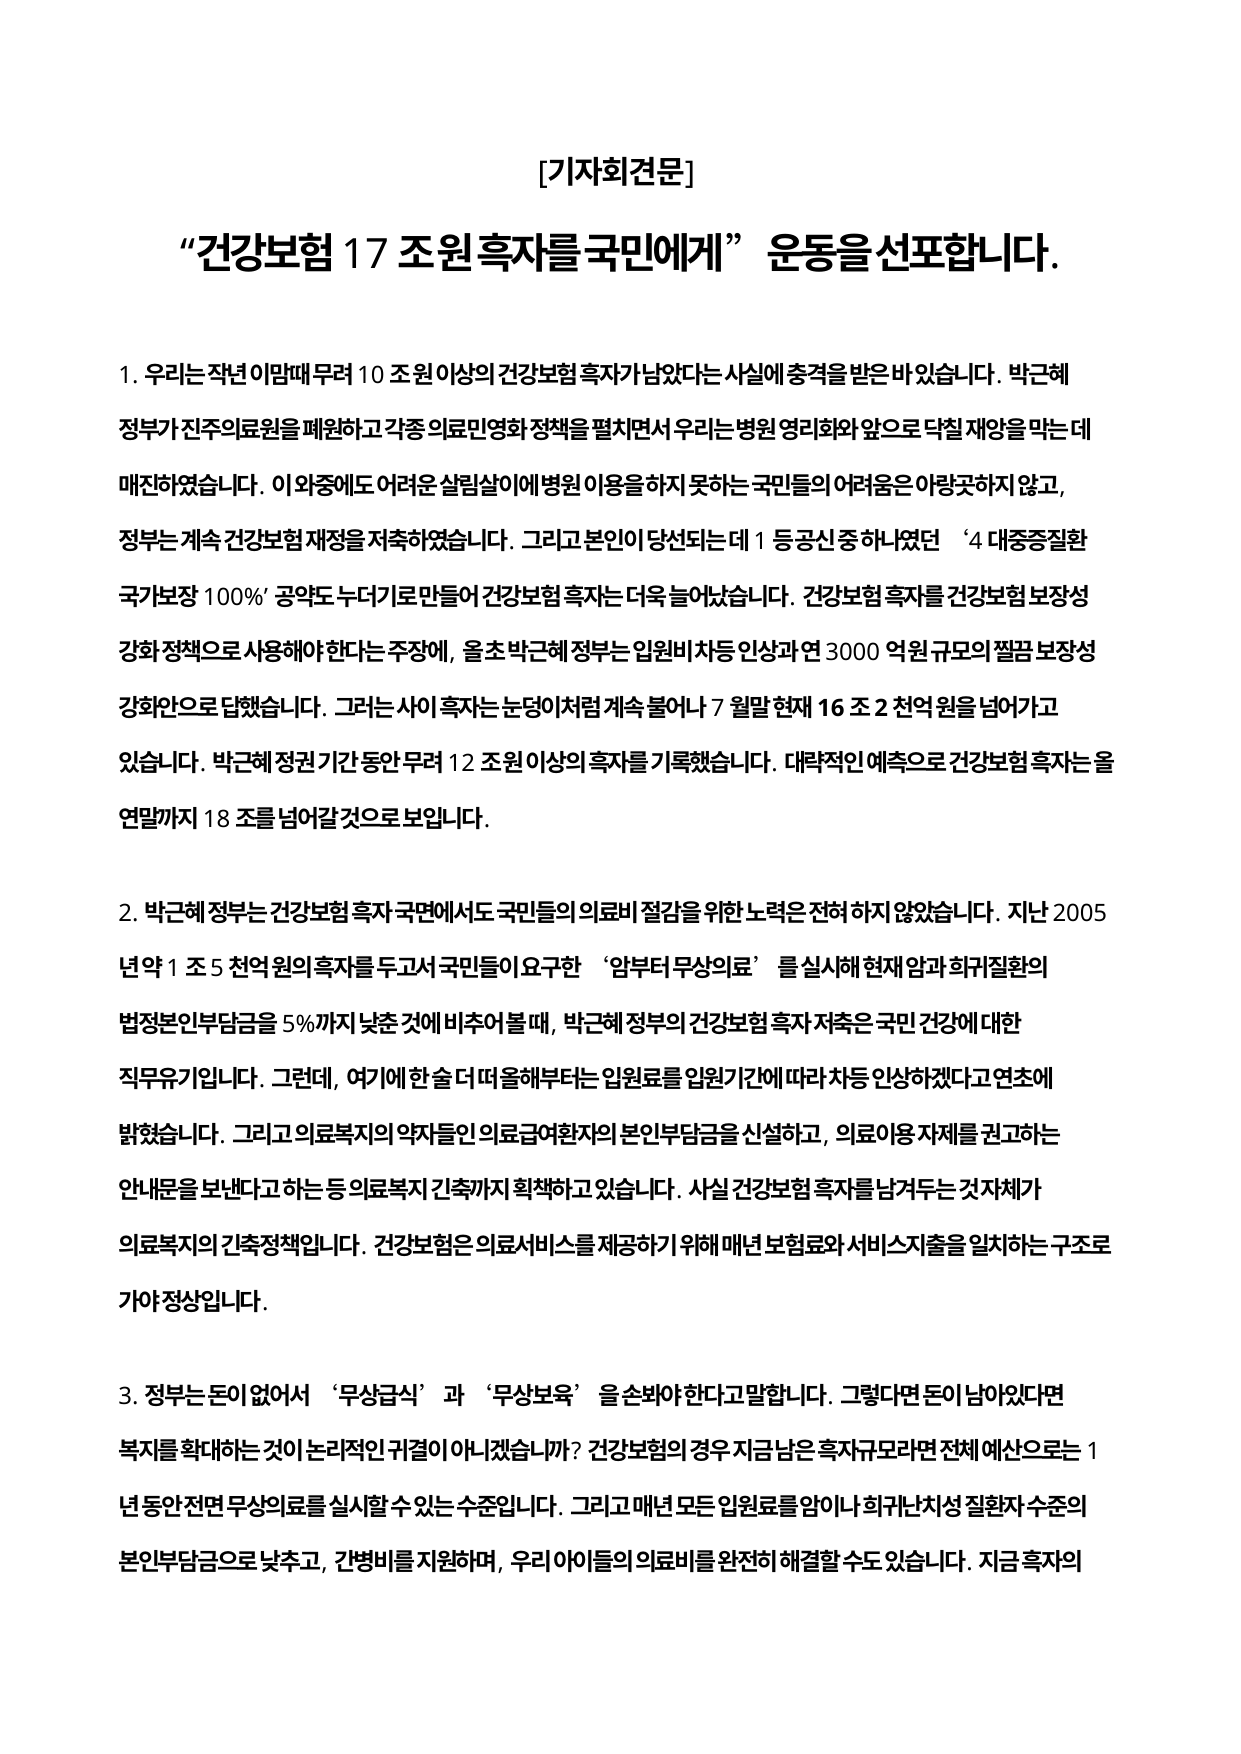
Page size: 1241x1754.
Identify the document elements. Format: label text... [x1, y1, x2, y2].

text 2. 박근혜 정부는 건강보험 흑자 국면에서도 국민들의 의료비 절감을 위한 노력은 전혀 하지 않았습니다. 지난 2005년 약 1조 5천억 원의 흑자를 두고서 국민들이 요구한 ‘암부터 무상의료’를 실시해 현재 암과 희귀질환의 법정본인부담금을 5%까지 낮춘 것에 비추어 볼 때, 박근혜 정부의 건강보험 흑자 저축은 국민 건강에 대한 직무유기입니다. 그런데, 여기에 한 술 더 떠 올해부터는 입원료를 입원기간에 따라 차등 인상하겠다고 연초에 밝혔습니다. 그리고 의료복지의 약자들인 의료급여환자의 본인부담금을 신설하고, 의료이용 자제를 권고하는 안내문을 보낸다고 하는 등 의료복지 긴축까지 획책하고 있습니다. 사실 건강보험 흑자를 남겨두는 것 자체가 의료복지의 긴축정책입니다. 건강보험은 의료서비스를 제공하기 위해 매년 보험료와 서비스지출을 일치하는 구조로 가야 정상입니다. [118, 893, 1122, 1317]
text 3. 정부는 돈이 없어서 ‘무상급식’과 ‘무상보육’을 손봐야 한다고 말합니다. 그렇다면 돈이 남아있다면 복지를 확대하는 것이 논리적인 귀결이 아니겠습니까? 건강보험의 경우 지금 남은 흑자규모라면 전체 예산으로는 1년 동안 전면 무상의료를 실시할 수 있는 수준입니다. 그리고 매년 모든 입원료를 암이나 희귀난치성 질환자 수준의 본인부담금으로 낮추고, 간병비를 지원하며, 우리 아이들의 의료비를 완전히 해결할 수도 있습니다. 지금 흑자의 [118, 1376, 1122, 1578]
text [기자회견문] [118, 148, 1122, 193]
text 1. 우리는 작년 이맘때 무려 10조 원 이상의 건강보험 흑자가 남았다는 사실에 충격을 받은 바 있습니다. 박근혜 정부가 진주의료원을 폐원하고 각종 의료민영화 정책을 펼치면서 우리는 병원 영리화와 앞으로 닥칠 재앙을 막는 데 매진하였습니다. 이 와중에도 어려운 살림살이에 병원 이용을 하지 못하는 국민들의 어려움은 아랑곳하지 않고, 정부는 계속 건강보험 재정을 저축하였습니다. 그리고 본인이 당선되는 데 1등 공신 중 하나였던 ‘4대중증질환 국가보장 100%’ 공약도 누더기로 만들어 건강보험 흑자는 더욱 늘어났습니다. 건강보험 흑자를 건강보험 보장성 강화 정책으로 사용해야 한다는 주장에, 올 초 박근혜 정부는 입원비 차등 인상과 연 3000억 원 규모의 찔끔 보장성 강화안으로 답했습니다. 그러는 사이 흑자는 눈덩이처럼 계속 불어나 7월말 현재 16조 2천억 원을 넘어가고 있습니다. 박근혜 정권 기간 동안 무려 12조 원 이상의 흑자를 기록했습니다. 대략적인 예측으로 건강보험 흑자는 올 연말까지 18조를 넘어갈 것으로 보입니다. [118, 355, 1122, 834]
text “건강보험 17조 원 흑자를 국민에게”운동을 선포합니다. [118, 220, 1122, 281]
